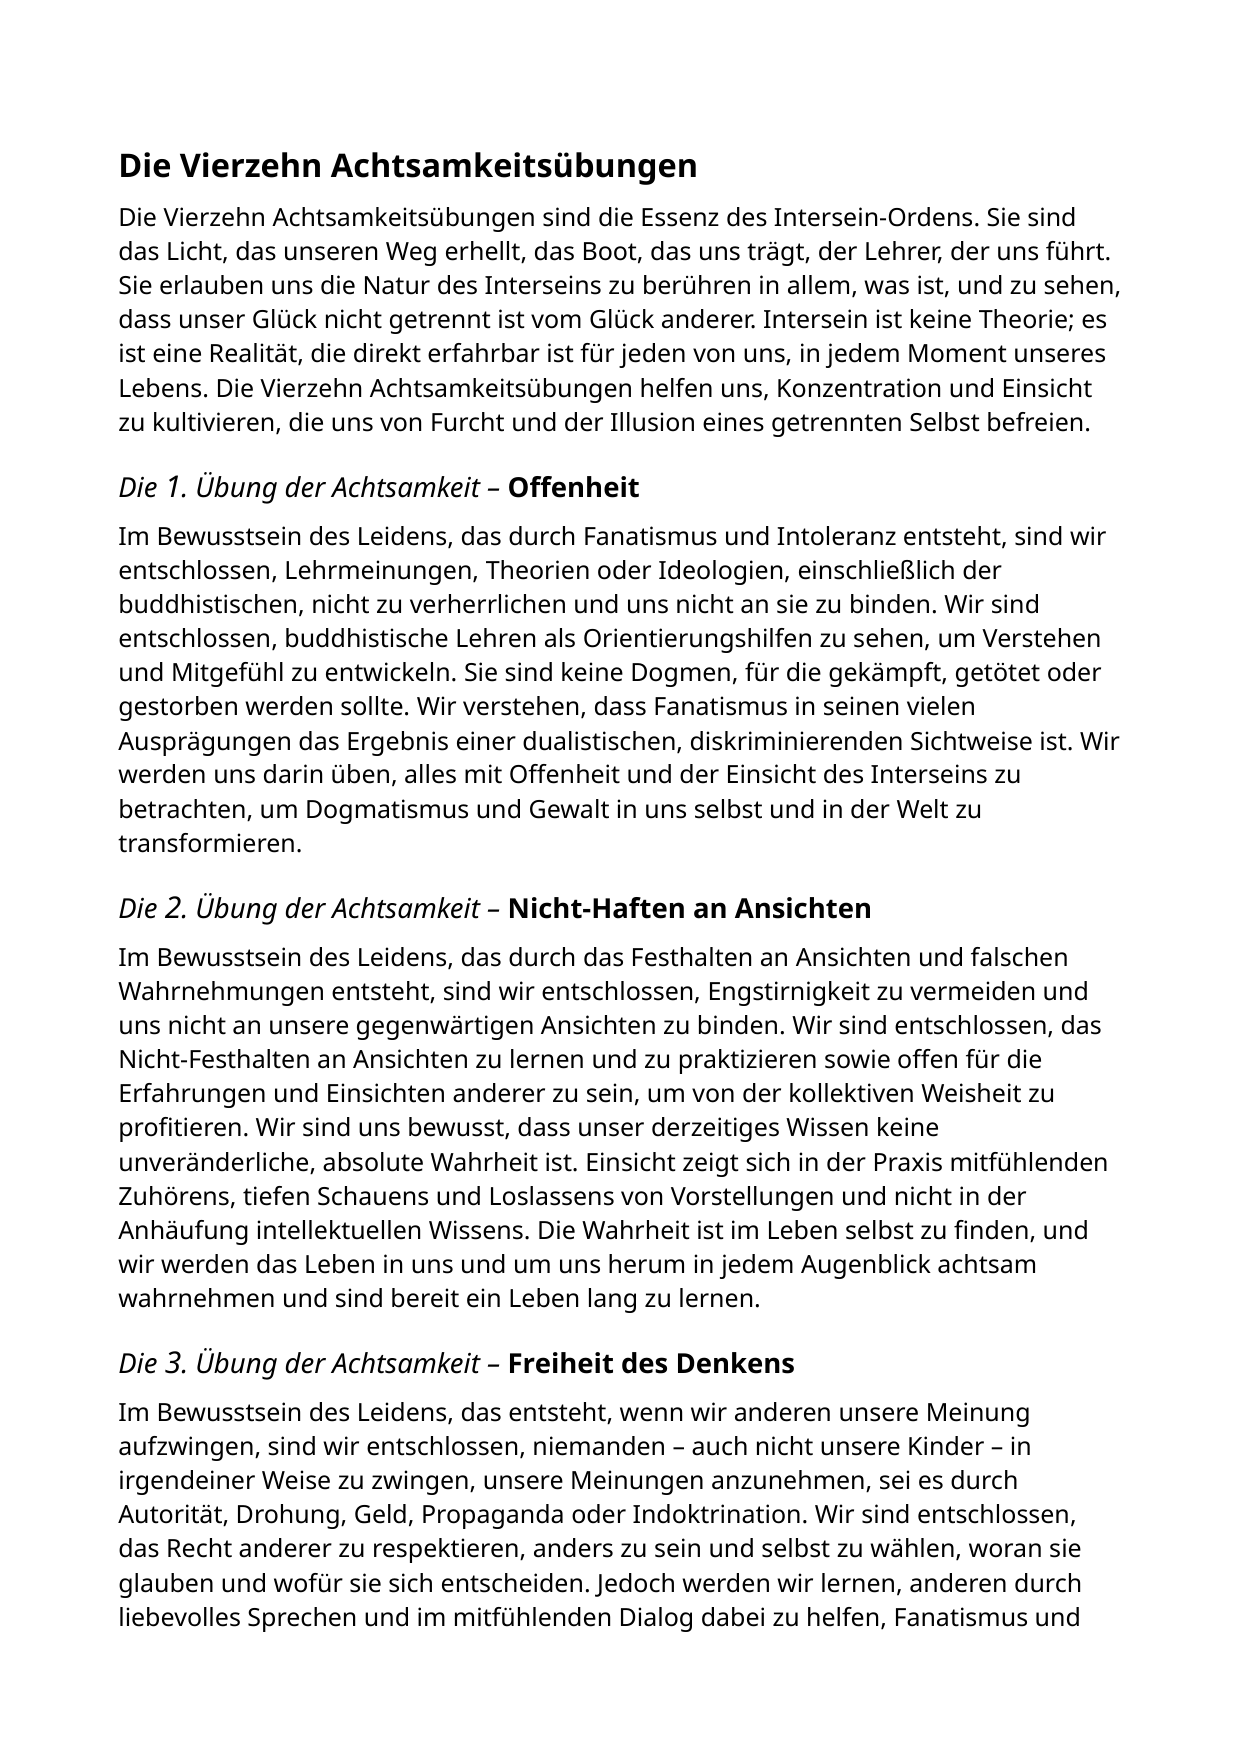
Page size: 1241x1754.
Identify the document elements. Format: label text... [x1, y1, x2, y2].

subtitle Die 3. Übung der Achtsamkeit – Freiheit des Denkens [118, 1342, 1122, 1382]
subtitle Die Vierzehn Achtsamkeitsübungen [118, 143, 1122, 187]
subtitle Die 2. Übung der Achtsamkeit – Nicht-Haften an Ansichten [118, 886, 1122, 927]
text Im Bewusstsein des Leidens, das durch Fanatismus und Intoleranz entsteht, sind wir entschlossen, Lehrmeinungen, Theorien oder Ideologien, einschließlich der buddhistischen, nicht zu verherrlichen und uns nicht an sie zu binden. Wir sind entschlossen, buddhistische Lehren als Orientierungshilfen zu sehen, um Verstehen und Mitgefühl zu entwickeln. Sie sind keine Dogmen, für die gekämpft, getötet oder gestorben werden sollte. Wir verstehen, dass Fanatismus in seinen vielen Ausprägungen das Ergebnis einer dualistischen, diskriminierenden Sichtweise ist. Wir werden uns darin üben, alles mit Offenheit und der Einsicht des Interseins zu betrachten, um Dogmatismus und Gewalt in uns selbst und in der Welt zu transformieren. [118, 519, 1122, 859]
text Im Bewusstsein des Leidens, das entsteht, wenn wir anderen unsere Meinung aufzwingen, sind wir entschlossen, niemanden – auch nicht unsere Kinder – in irgendeiner Weise zu zwingen, unsere Meinungen anzunehmen, sei es durch Autorität, Drohung, Geld, Propaganda oder Indoktrination. Wir sind entschlossen, das Recht anderer zu respektieren, anders zu sein und selbst zu wählen, woran sie glauben und wofür sie sich entscheiden. Jedoch werden wir lernen, anderen durch liebevolles Sprechen und im mitfühlenden Dialog dabei zu helfen, Fanatismus und [118, 1395, 1122, 1633]
text Die Vierzehn Achtsamkeitsübungen sind die Essenz des Intersein-Ordens. Sie sind das Licht, das unseren Weg erhellt, das Boot, das uns trägt, der Lehrer, der uns führt. Sie erlauben uns die Natur des Interseins zu berühren in allem, was ist, und zu sehen, dass unser Glück nicht getrennt ist vom Glück anderer. Intersein ist keine Theorie; es ist eine Realität, die direkt erfahrbar ist für jeden von uns, in jedem Moment unseres Lebens. Die Vierzehn Achtsamkeitsübungen helfen uns, Konzentration und Einsicht zu kultivieren, die uns von Furcht und der Illusion eines getrennten Selbst befreien. [118, 200, 1122, 438]
text Im Bewusstsein des Leidens, das durch das Festhalten an Ansichten und falschen Wahrnehmungen entsteht, sind wir entschlossen, Engstirnigkeit zu vermeiden und uns nicht an unsere gegenwärtigen Ansichten zu binden. Wir sind entschlossen, das Nicht-Festhalten an Ansichten zu lernen und zu praktizieren sowie offen für die Erfahrungen und Einsichten anderer zu sein, um von der kollektiven Weisheit zu profitieren. Wir sind uns bewusst, dass unser derzeitiges Wissen keine unveränderliche, absolute Wahrheit ist. Einsicht zeigt sich in der Praxis mitfühlenden Zuhörens, tiefen Schauens und Loslassens von Vorstellungen und nicht in der Anhäufung intellektuellen Wissens. Die Wahrheit ist im Leben selbst zu finden, und wir werden das Leben in uns und um uns herum in jedem Augenblick achtsam wahrnehmen und sind bereit ein Leben lang zu lernen. [118, 940, 1122, 1314]
subtitle Die 1. Übung der Achtsamkeit – Offenheit [118, 465, 1122, 506]
